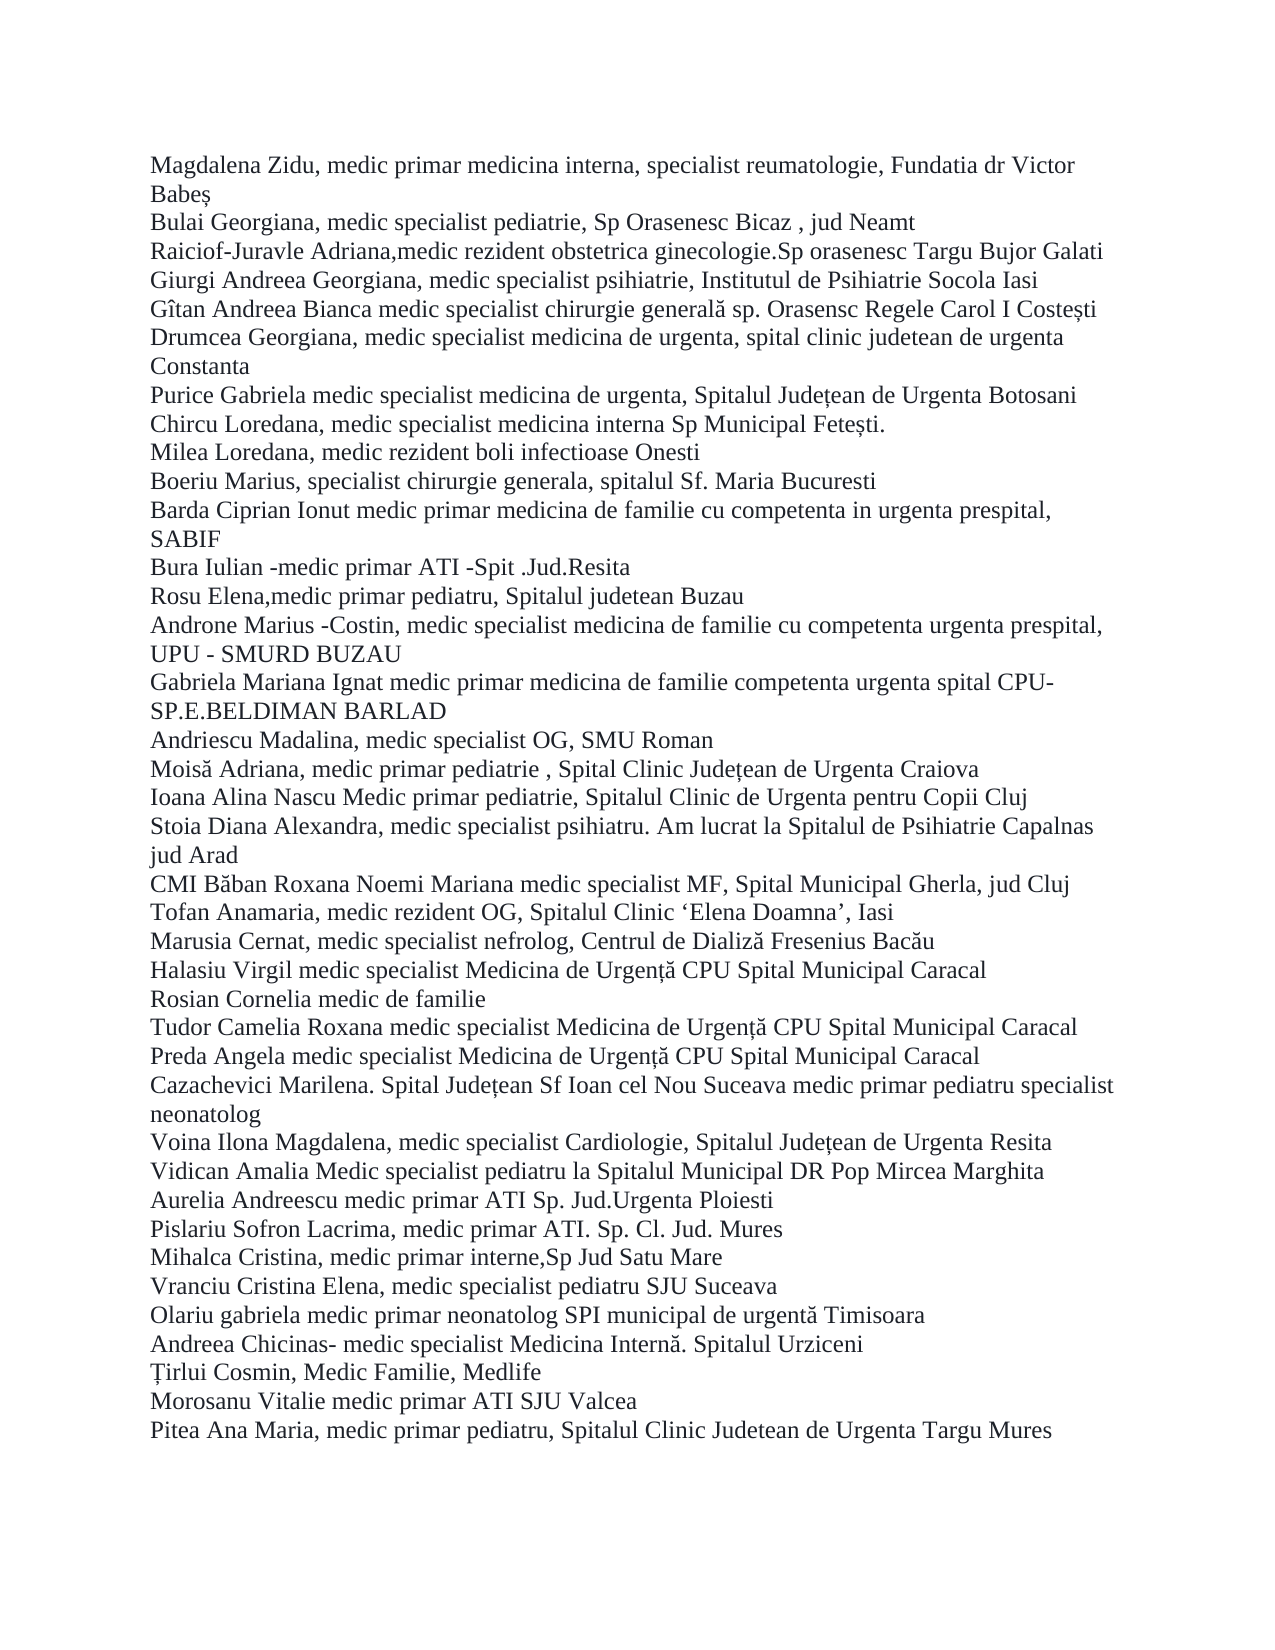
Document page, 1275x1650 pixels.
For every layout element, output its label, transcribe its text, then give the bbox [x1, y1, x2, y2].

text Magdalena Zidu, medic primar medicina interna, specialist reumatologie, Fundatia dr Victor Babeș [150, 150, 1125, 207]
text Rosu Elena,medic primar pediatru, Spitalul judetean Buzau [150, 581, 1125, 610]
text Barda Ciprian Ionut medic primar medicina de familie cu competenta in urgenta prespital, SABIF [150, 495, 1125, 552]
text Vidican Amalia Medic specialist pediatru la Spitalul Municipal DR Pop Mircea Marghita [150, 1156, 1125, 1185]
text Voina Ilona Magdalena, medic specialist Cardiologie, Spitalul Județean de Urgenta Resita [150, 1127, 1125, 1156]
text Milea Loredana, medic rezident boli infectioase Onesti [150, 437, 1125, 466]
text Țirlui Cosmin, Medic Familie, Medlife [150, 1357, 1125, 1386]
text Morosanu Vitalie medic primar ATI SJU Valcea [150, 1386, 1125, 1415]
text Bulai Georgiana, medic specialist pediatrie, Sp Orasenesc Bicaz , jud Neamt [150, 207, 1125, 236]
text Stoia Diana Alexandra, medic specialist psihiatru. Am lucrat la Spitalul de Psihiatrie Capalnas jud Arad [150, 811, 1125, 869]
text Giurgi Andreea Georgiana, medic specialist psihiatrie, Institutul de Psihiatrie Socola Iasi [150, 265, 1125, 294]
text Ioana Alina Nascu Medic primar pediatrie, Spitalul Clinic de Urgenta pentru Copii Cluj [150, 782, 1125, 811]
text Andreea Chicinas- medic specialist Medicina Internă. Spitalul Urziceni [150, 1329, 1125, 1357]
text Preda Angela medic specialist Medicina de Urgență CPU Spital Municipal Caracal [150, 1041, 1125, 1070]
text Raiciof-Juravle Adriana,medic rezident obstetrica ginecologie.Sp orasenesc Targu Bujor Galati [150, 236, 1125, 265]
text Olariu gabriela medic primar neonatolog SPI municipal de urgentă Timisoara [150, 1300, 1125, 1329]
text Tudor Camelia Roxana medic specialist Medicina de Urgență CPU Spital Municipal Caracal [150, 1012, 1125, 1041]
text Andriescu Madalina, medic specialist OG, SMU Roman [150, 725, 1125, 754]
text Tofan Anamaria, medic rezident OG, Spitalul Clinic ‘Elena Doamna’, Iasi [150, 897, 1125, 926]
text Cazachevici Marilena. Spital Județean Sf Ioan cel Nou Suceava medic primar pediatru specialist neonatolog [150, 1070, 1125, 1127]
text Boeriu Marius, specialist chirurgie generala, spitalul Sf. Maria Bucuresti [150, 466, 1125, 495]
text Pitea Ana Maria, medic primar pediatru, Spitalul Clinic Judetean de Urgenta Targu Mures [150, 1415, 1125, 1444]
text Chircu Loredana, medic specialist medicina interna Sp Municipal Fetești. [150, 409, 1125, 437]
text Gîtan Andreea Bianca medic specialist chirurgie generală sp. Orasensc Regele Carol I Costești [150, 294, 1125, 322]
text Aurelia Andreescu medic primar ATI Sp. Jud.Urgenta Ploiesti [150, 1185, 1125, 1214]
text CMI Băban Roxana Noemi Mariana medic specialist MF, Spital Municipal Gherla, jud Cluj [150, 869, 1125, 897]
text Drumcea Georgiana, medic specialist medicina de urgenta, spital clinic judetean de urgenta Constanta [150, 322, 1125, 380]
text Vranciu Cristina Elena, medic specialist pediatru SJU Suceava [150, 1271, 1125, 1300]
text Purice Gabriela medic specialist medicina de urgenta, Spitalul Județean de Urgenta Botosani [150, 380, 1125, 409]
text Marusia Cernat, medic specialist nefrolog, Centrul de Dializă Fresenius Bacău [150, 926, 1125, 955]
text Mihalca Cristina, medic primar interne,Sp Jud Satu Mare [150, 1242, 1125, 1271]
text Rosian Cornelia medic de familie [150, 984, 1125, 1012]
text Moisă Adriana, medic primar pediatrie , Spital Clinic Județean de Urgenta Craiova [150, 754, 1125, 782]
text Bura Iulian -medic primar ATI -Spit .Jud.Resita [150, 552, 1125, 581]
text Halasiu Virgil medic specialist Medicina de Urgență CPU Spital Municipal Caracal [150, 955, 1125, 984]
text Pislariu Sofron Lacrima, medic primar ATI. Sp. Cl. Jud. Mures [150, 1214, 1125, 1242]
text Androne Marius -Costin, medic specialist medicina de familie cu competenta urgenta prespital, UPU - SMURD BUZAU [150, 610, 1125, 667]
text Gabriela Mariana Ignat medic primar medicina de familie competenta urgenta spital CPU-SP.E.BELDIMAN BARLAD [150, 667, 1125, 725]
